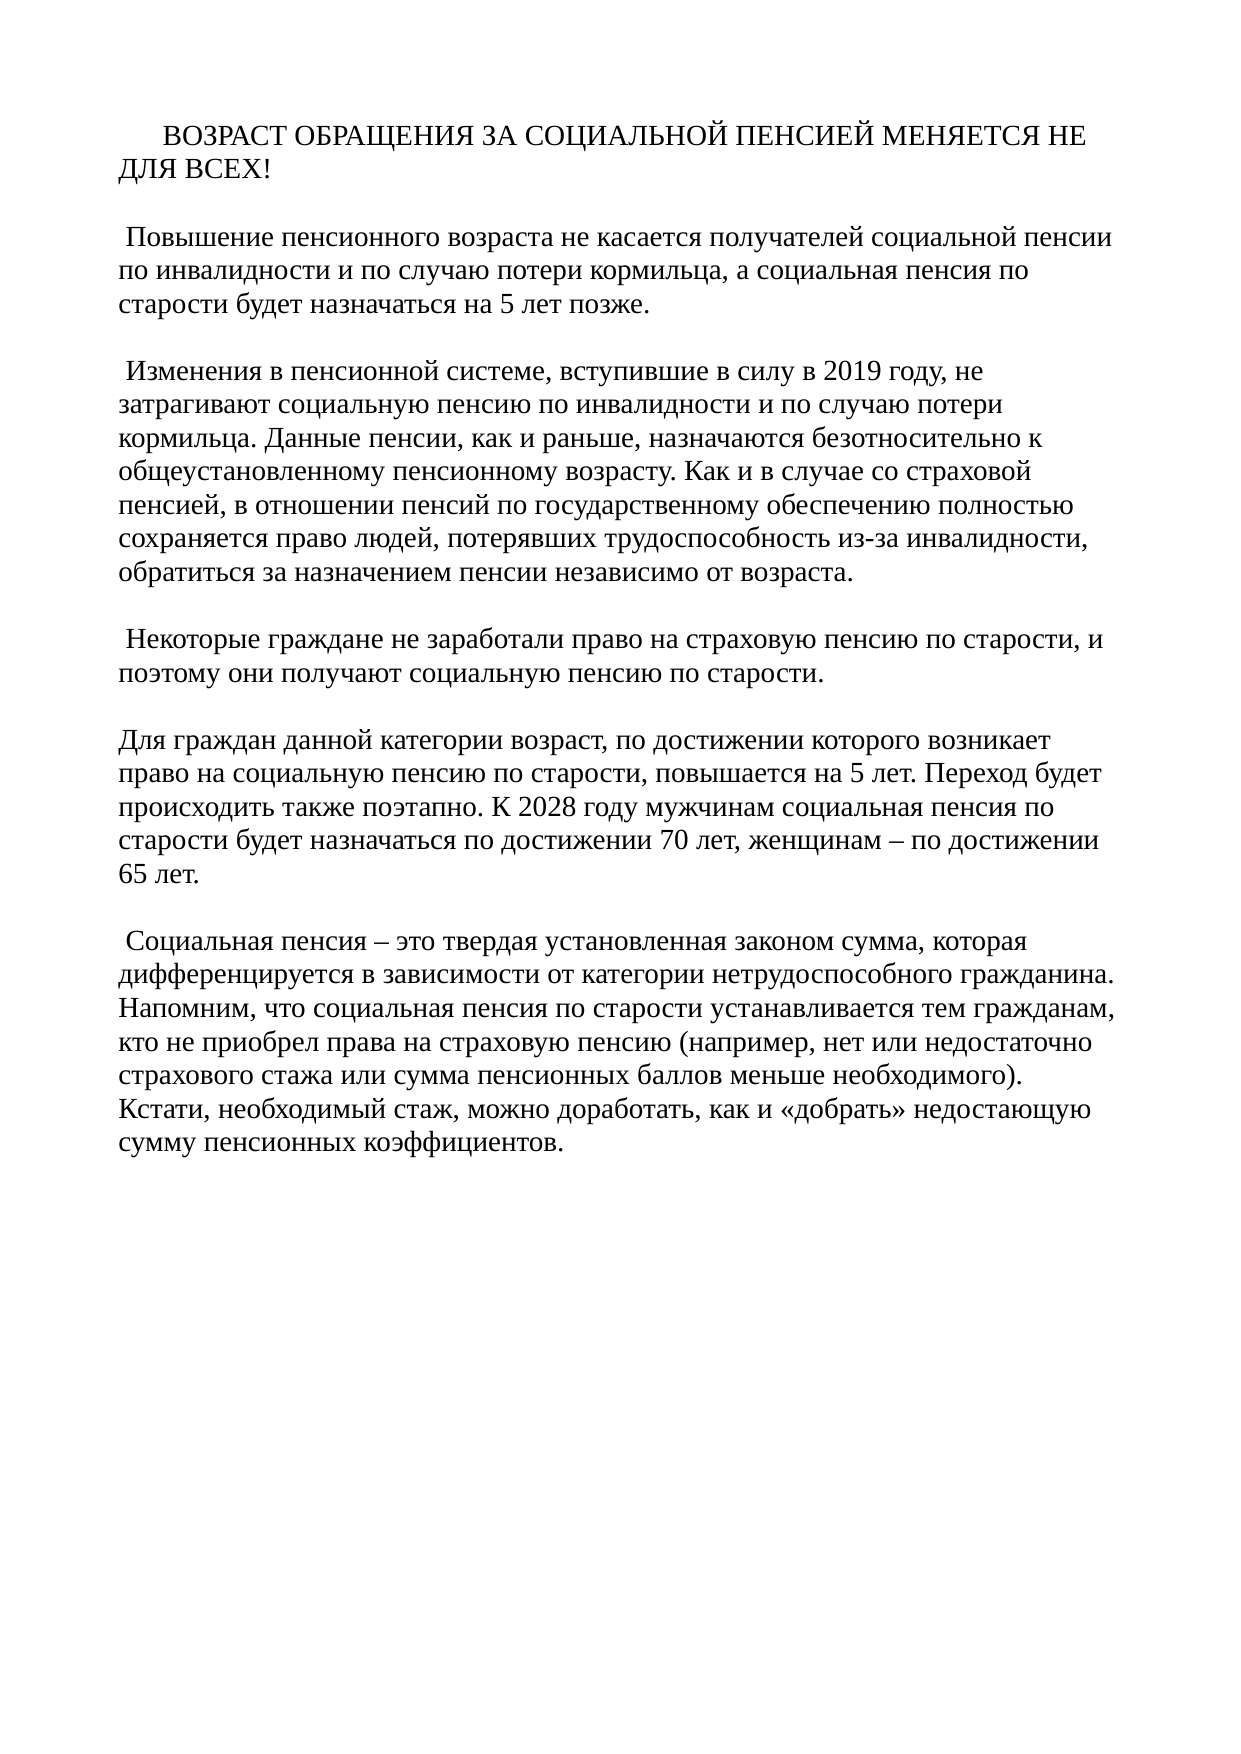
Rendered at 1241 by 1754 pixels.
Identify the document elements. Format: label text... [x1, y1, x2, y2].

text ВОЗРАСТ ОБРАЩЕНИЯ ЗА СОЦИАЛЬНОЙ ПЕНСИЕЙ МЕНЯЕТСЯ НЕ ДЛЯ ВСЕХ! Повышение пенсионного возраста не касается получателей социальной пенсии по инвалидности и по случаю потери кормильца, а социальная пенсия по старости будет назначаться на 5 лет позже. Изменения в пенсионной системе, вступившие в силу в 2019 году, не затрагивают социальную пенсию по инвалидности и по случаю потери кормильца. Данные пенсии, как и раньше, назначаются безотносительно к общеустановленному пенсионному возрасту. Как и в случае со страховой пенсией, в отношении пенсий по государственному обеспечению полностью сохраняется право людей, потерявших трудоспособность из-за инвалидности, обратиться за назначением пенсии независимо от возраста. Некоторые граждане не заработали право на страховую пенсию по старости, и поэтому они получают социальную пенсию по старости. Для граждан данной категории возраст, по достижении которого возникает право на социальную пенсию по старости, повышается на 5 лет. Переход будет происходить также поэтапно. К 2028 году мужчинам социальная пенсия по старости будет назначаться по достижении 70 лет, женщинам – по достижении 65 лет. Социальная пенсия – это твердая установленная законом сумма, которая дифференцируется в зависимости от категории нетрудоспособного гражданина. Напомним, что социальная пенсия по старости устанавливается тем гражданам, кто не приобрел права на страховую пенсию (например, нет или недостаточно страхового стажа или сумма пенсионных баллов меньше необходимого). Кстати, необходимый стаж, можно доработать, как и «добрать» недостающую сумму пенсионных коэффициентов. [118, 118, 1122, 1158]
